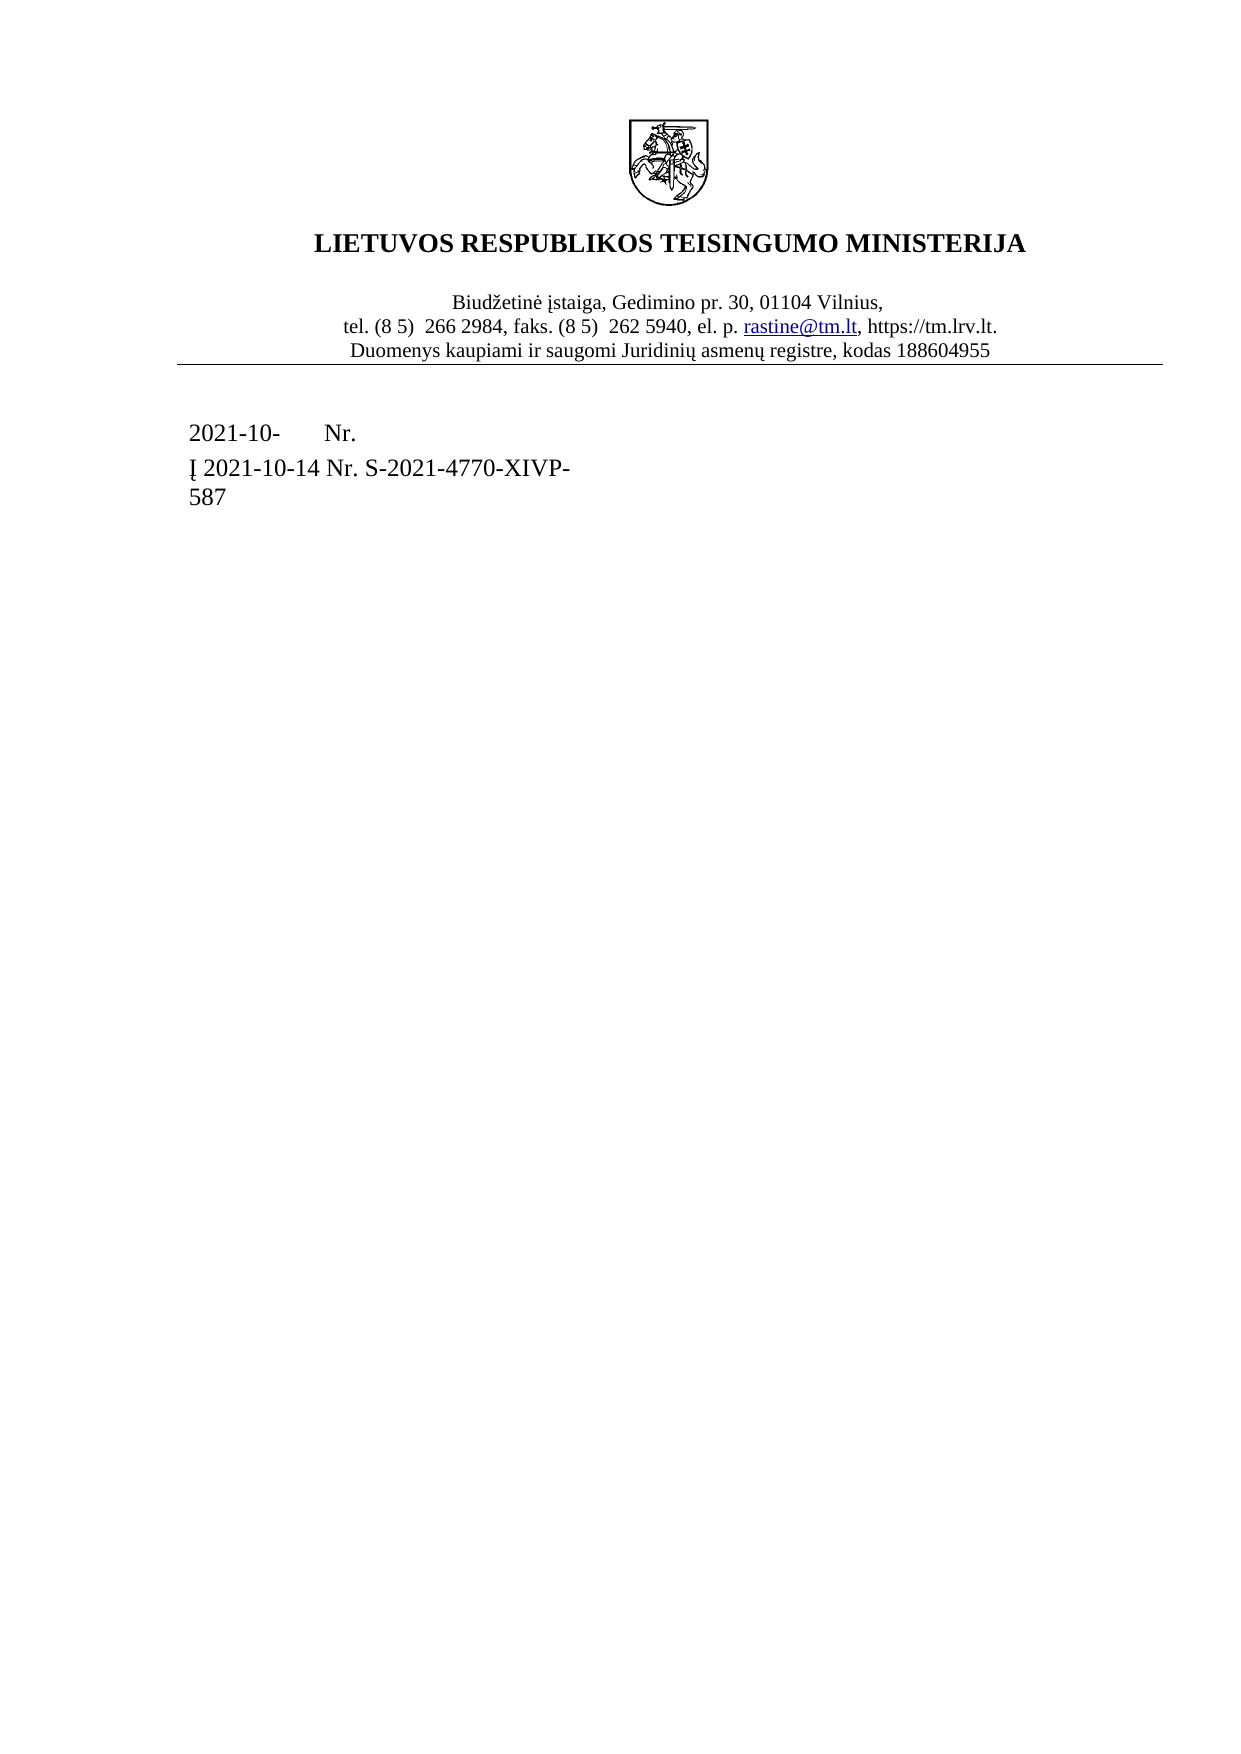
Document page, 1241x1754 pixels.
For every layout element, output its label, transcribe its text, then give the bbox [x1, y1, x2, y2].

table_header 2021-10- Nr. [177, 418, 603, 453]
table_cell Į 2021-10-14 Nr. S-2021-4770-XIVP-587 [177, 453, 598, 511]
table_cell [598, 453, 603, 511]
